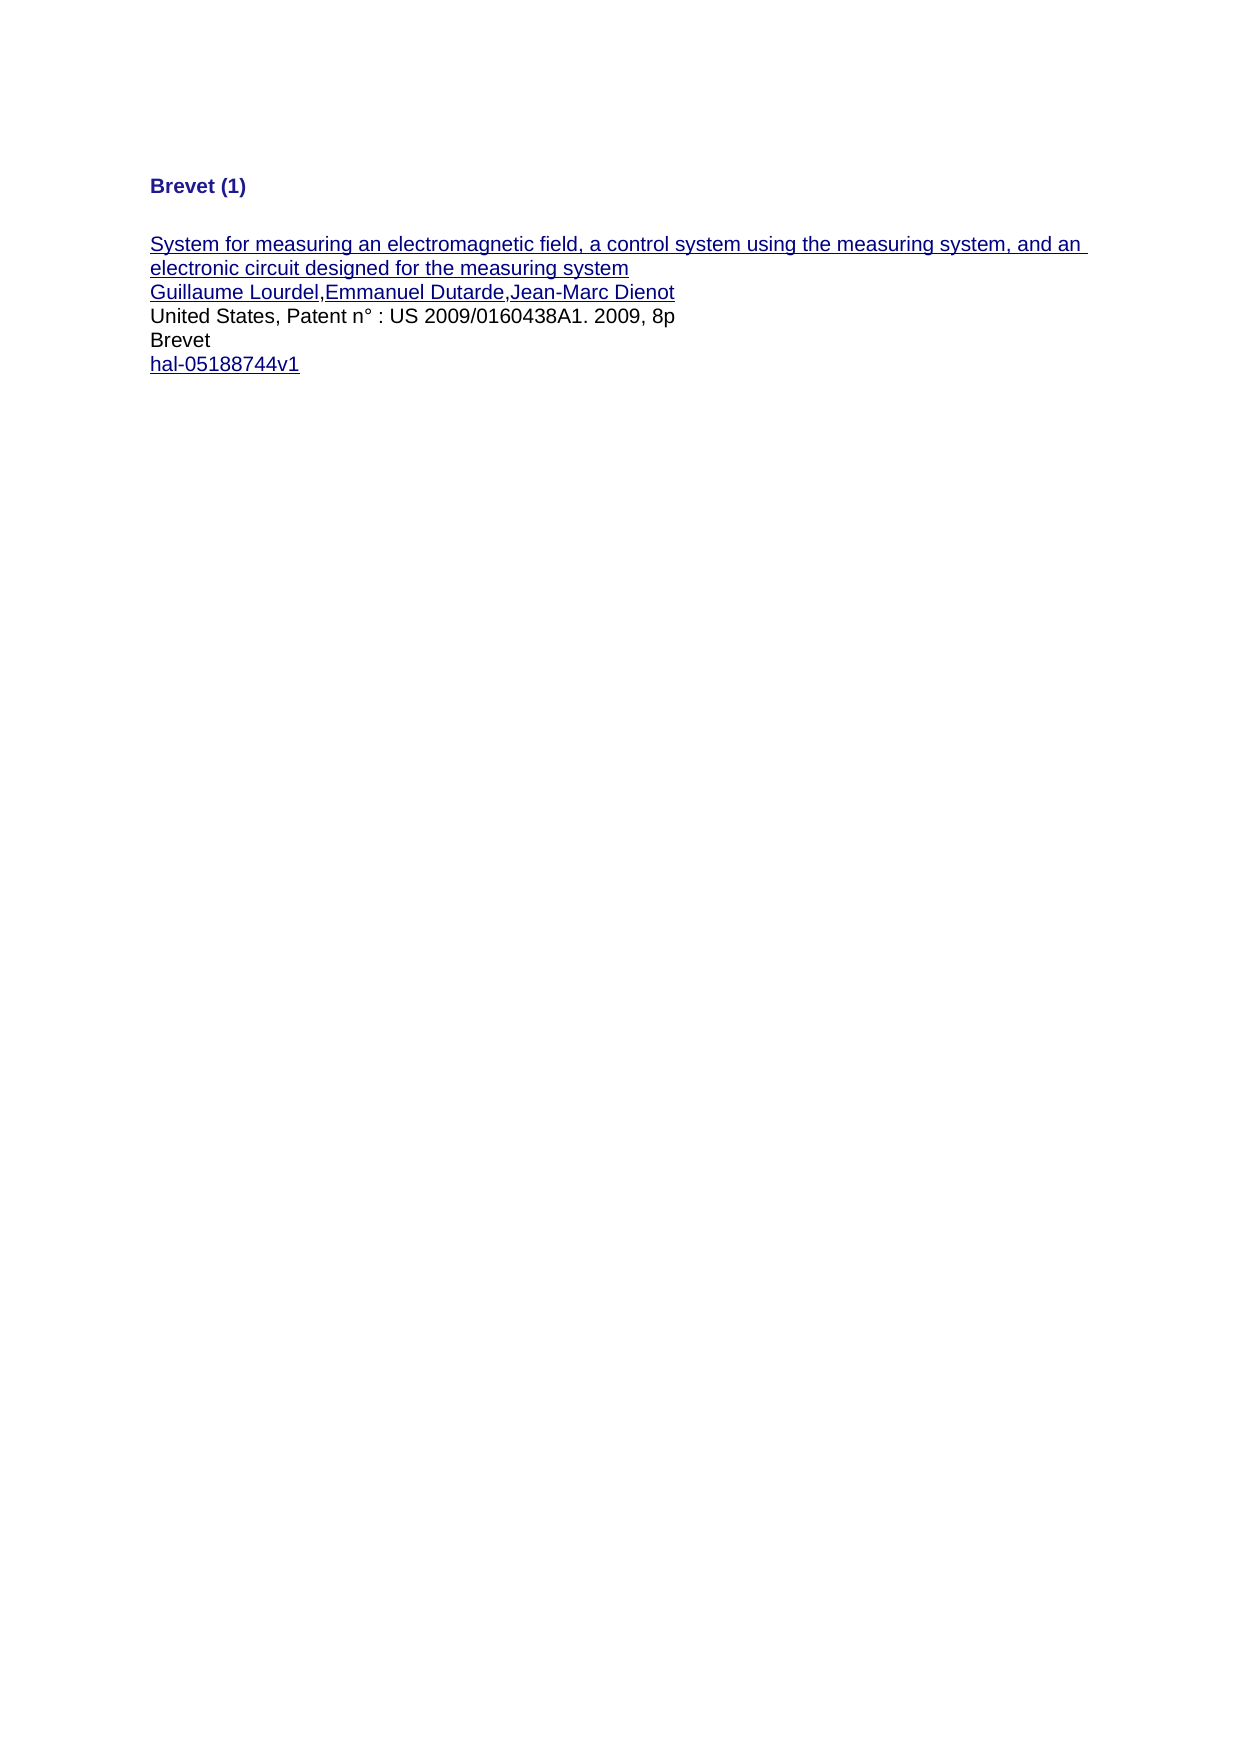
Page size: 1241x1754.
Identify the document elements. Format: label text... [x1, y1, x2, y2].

table_header System for measuring an electromagnetic field, a control system using the measuring system, and an electronic circuit designed for the measuring system Guillaume Lourdel,Emmanuel Dutarde,Jean-Marc Dienot United States, Patent n° : US 2009/0160438A1. 2009, 8p Brevet hal-05188744v1 [150, 232, 1090, 376]
subtitle Brevet (1) [150, 174, 1090, 198]
